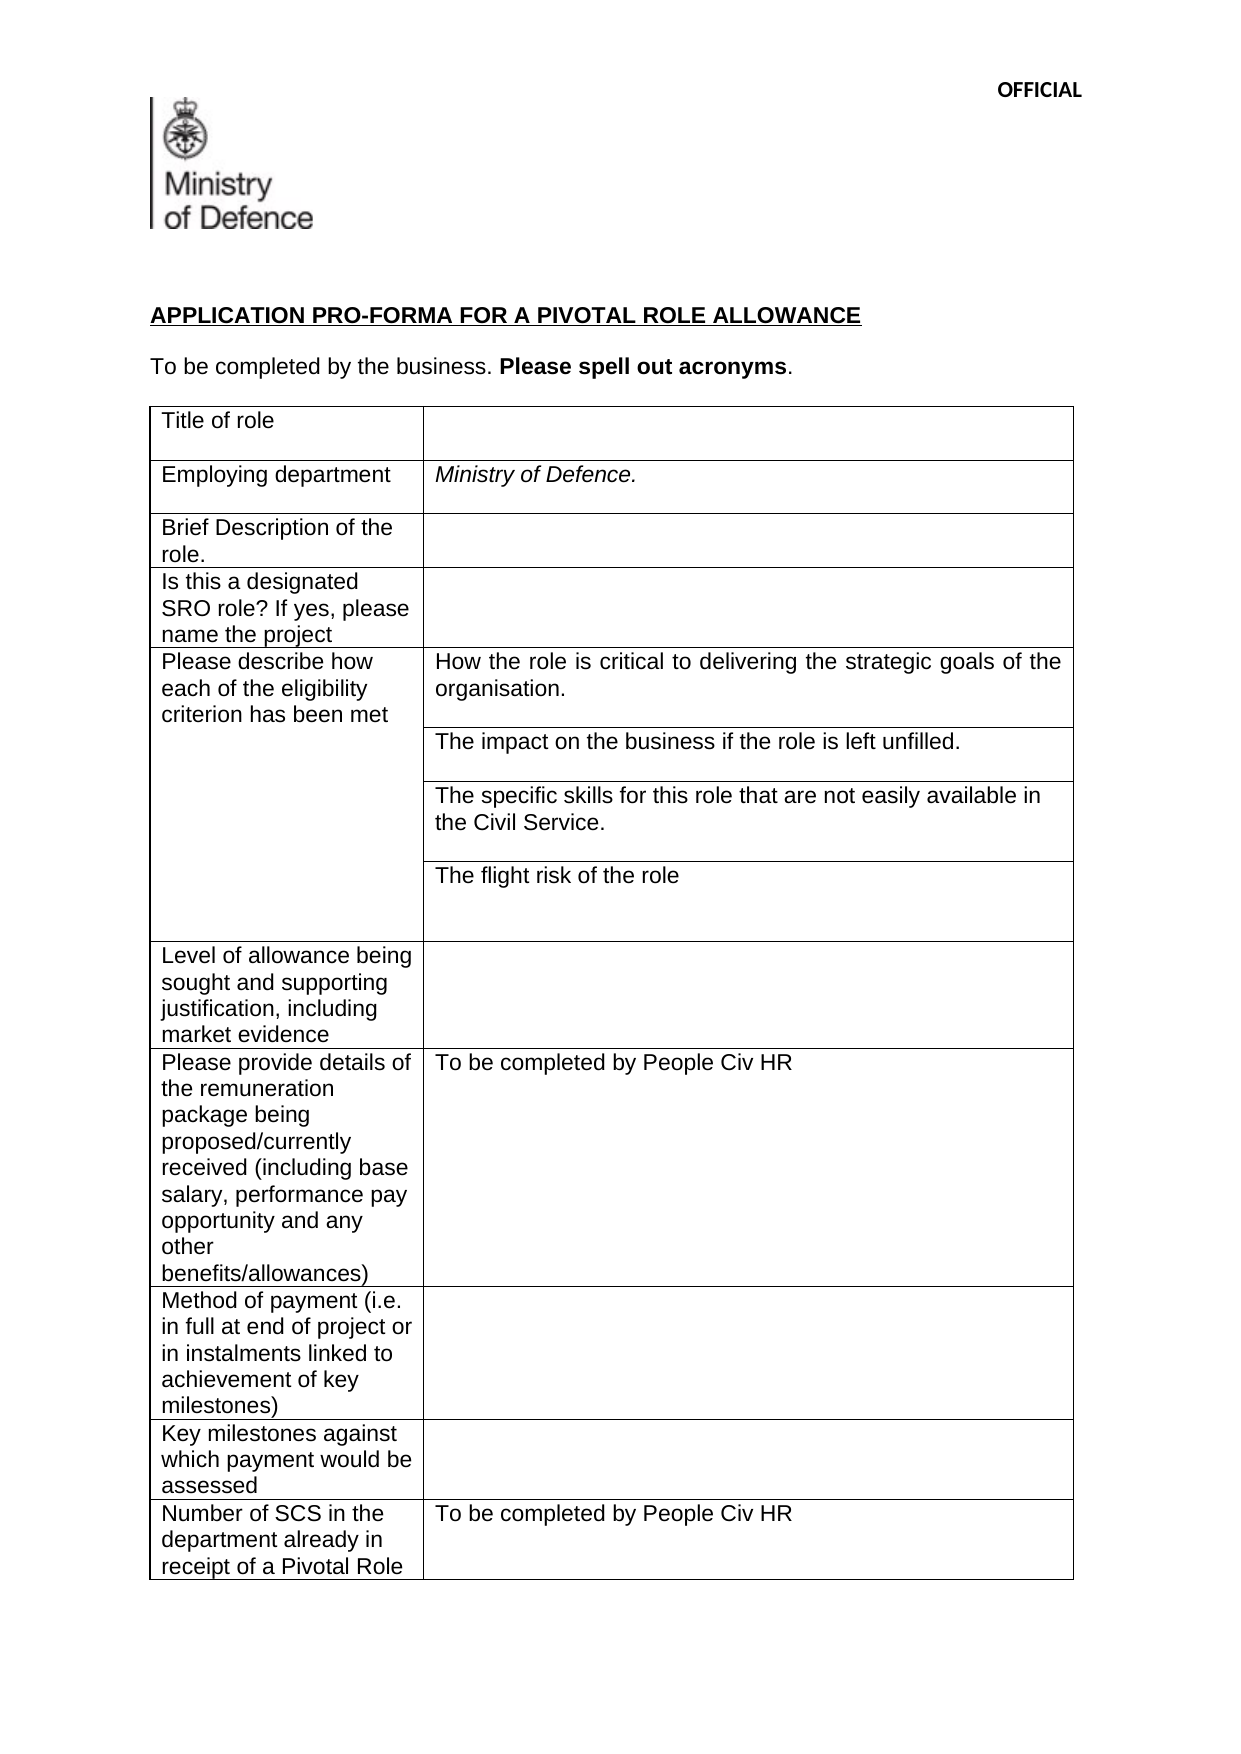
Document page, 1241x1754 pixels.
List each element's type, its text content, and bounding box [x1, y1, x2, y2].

table_cell Number of SCS in the department already in receipt of a Pivotal Role [151, 1500, 423, 1579]
table_cell To be completed by People Civ HR [424, 1049, 1073, 1286]
table_cell Please provide details of the remuneration package being proposed/currently received (including base salary, performance pay opportunity and any other benefits/allowances) [151, 1049, 423, 1286]
table_cell [424, 1287, 1073, 1419]
table_cell [424, 568, 1073, 647]
table_cell Key milestones against which payment would be assessed [151, 1420, 423, 1499]
table_cell Brief Description of the role. [151, 514, 423, 567]
table_cell The specific skills for this role that are not easily available in the Civil Service. [424, 782, 1073, 861]
table_cell Method of payment (i.e. in full at end of project or in instalments linked to achievement of key milestones) [151, 1287, 423, 1419]
text APPLICATION PRO-FORMA FOR A PIVOTAL ROLE ALLOWANCE [150, 302, 1090, 328]
table_cell Level of allowance being sought and supporting justification, including market evidence [151, 942, 423, 1048]
table_cell Ministry of Defence. [424, 461, 1073, 513]
table_cell Is this a designated SRO role? If yes, please name the project [151, 568, 423, 647]
table_cell The impact on the business if the role is left unfilled. [424, 728, 1073, 781]
table_cell [424, 1420, 1073, 1499]
table_cell To be completed by People Civ HR [424, 1500, 1073, 1579]
table_cell How the role is critical to delivering the strategic goals of the organisation. [424, 648, 1073, 727]
table_cell The flight risk of the role [424, 862, 1073, 941]
table_header Title of role [151, 407, 423, 459]
table_header [424, 407, 1073, 459]
table_cell Employing department [151, 461, 423, 513]
table_cell [424, 514, 1073, 567]
text To be completed by the business. Please spell out acronyms. [150, 353, 1090, 379]
table_cell Please describe how each of the eligibility criterion has been met [151, 648, 423, 941]
table_cell [424, 942, 1073, 1048]
